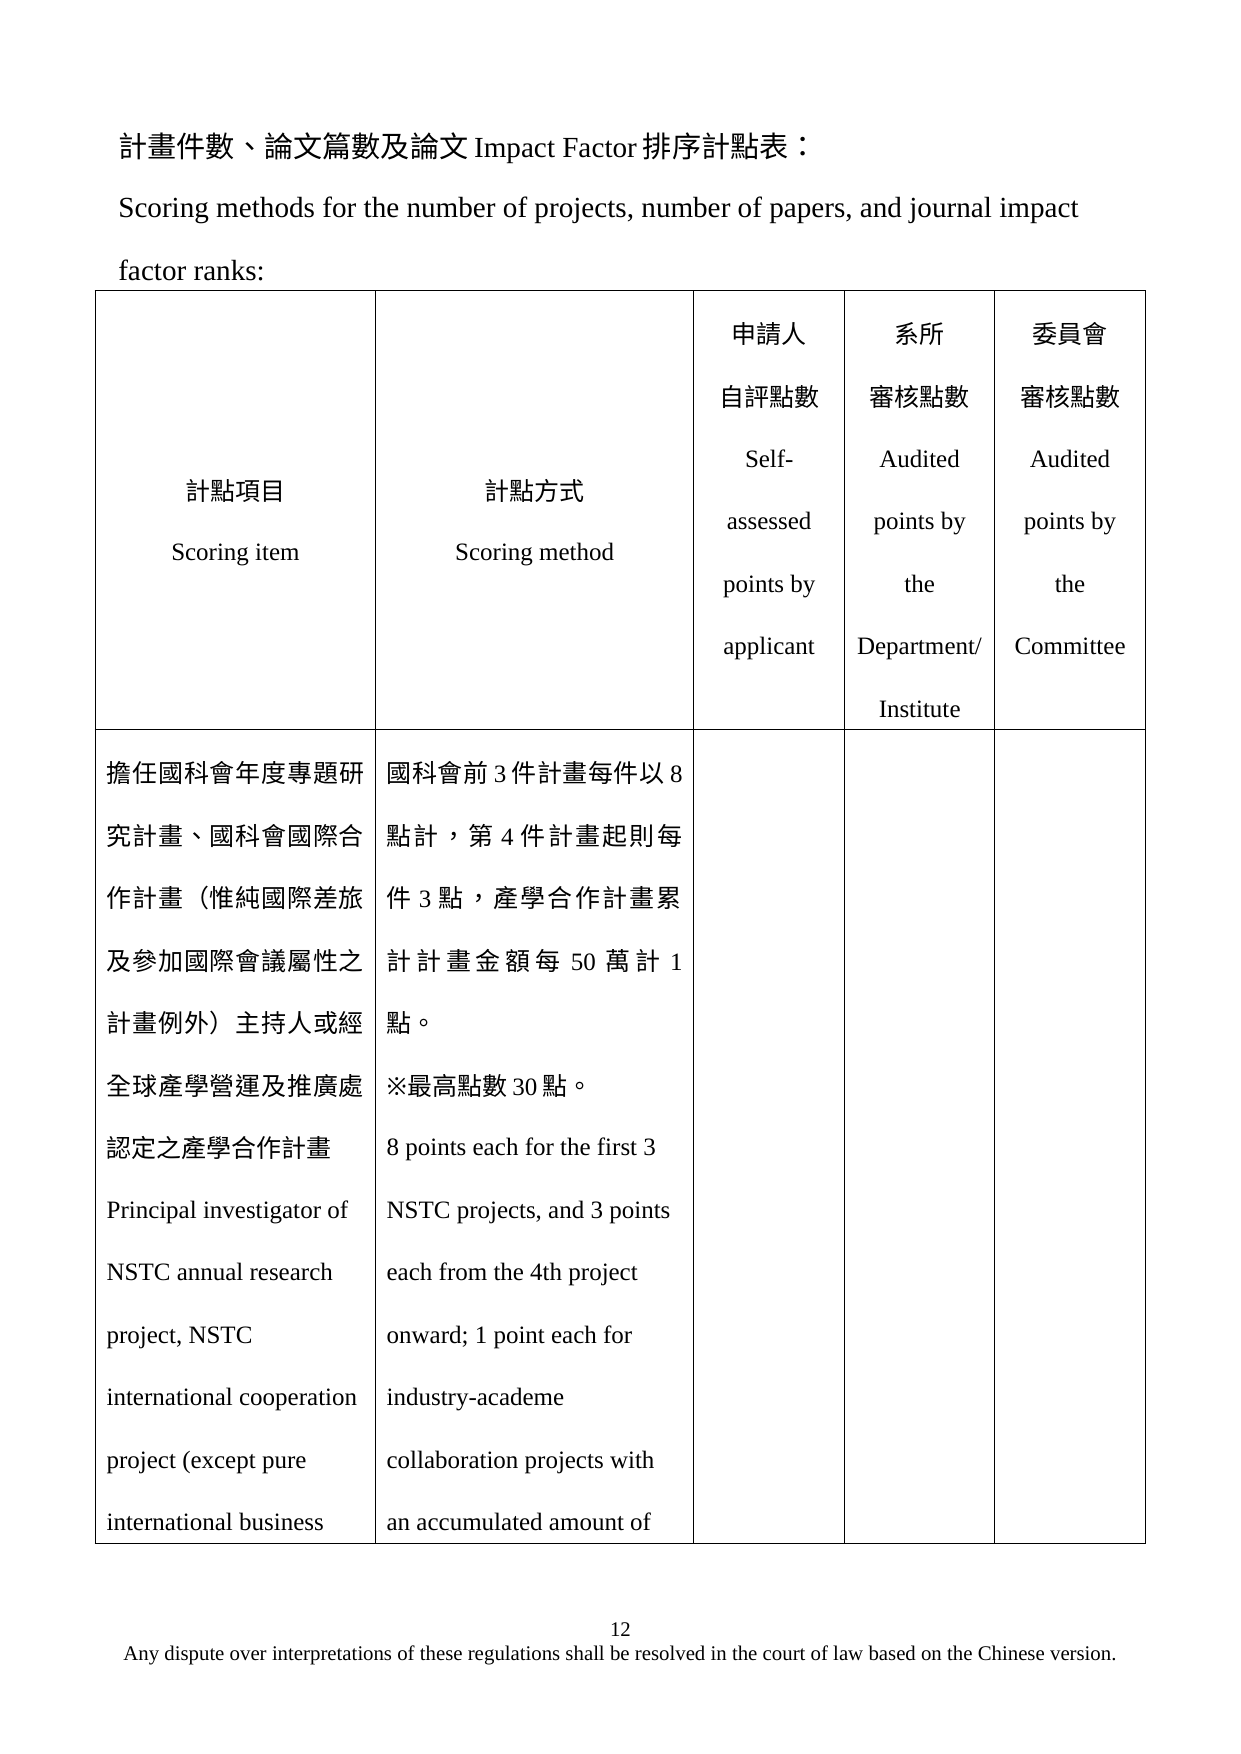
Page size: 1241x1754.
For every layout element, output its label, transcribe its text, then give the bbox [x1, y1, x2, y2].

table_cell 國科會前3件計畫每件以8點計，第4件計畫起則每件3點，產學合作計畫累計計畫金額每50萬計1點。 ※最高點數30點。 8 points each for the first 3 NSTC projects, and 3 points each from the 4th project onward; 1 point each for industry-academe collaboration projects with an accumulated amount of [376, 730, 693, 1542]
table_header 計點項目 Scoring item [96, 291, 375, 729]
text 計畫件數、論文篇數及論文Impact Factor排序計點表： [118, 103, 1122, 165]
table_cell 擔任國科會年度專題研究計畫、國科會國際合作計畫（惟純國際差旅及參加國際會議屬性之計畫例外）主持人或經全球產學營運及推廣處認定之產學合作計畫 Principal investigator of NSTC annual research project, NSTC international cooperation project (except pure international business [96, 730, 375, 1542]
table_header 計點方式 Scoring method [376, 291, 693, 729]
table_header 委員會 審核點數 Audited points by the Committee [995, 291, 1145, 729]
text Scoring methods for the number of projects, number of papers, and journal impact factor ranks: [118, 165, 1122, 290]
table_header 申請人 自評點數 Self-assessed points by applicant [694, 291, 844, 729]
table_cell [694, 730, 844, 1542]
table_cell [845, 730, 994, 1542]
table_header 系所 審核點數 Audited points by the Department/Institute [845, 291, 994, 729]
table_cell [995, 730, 1145, 1542]
